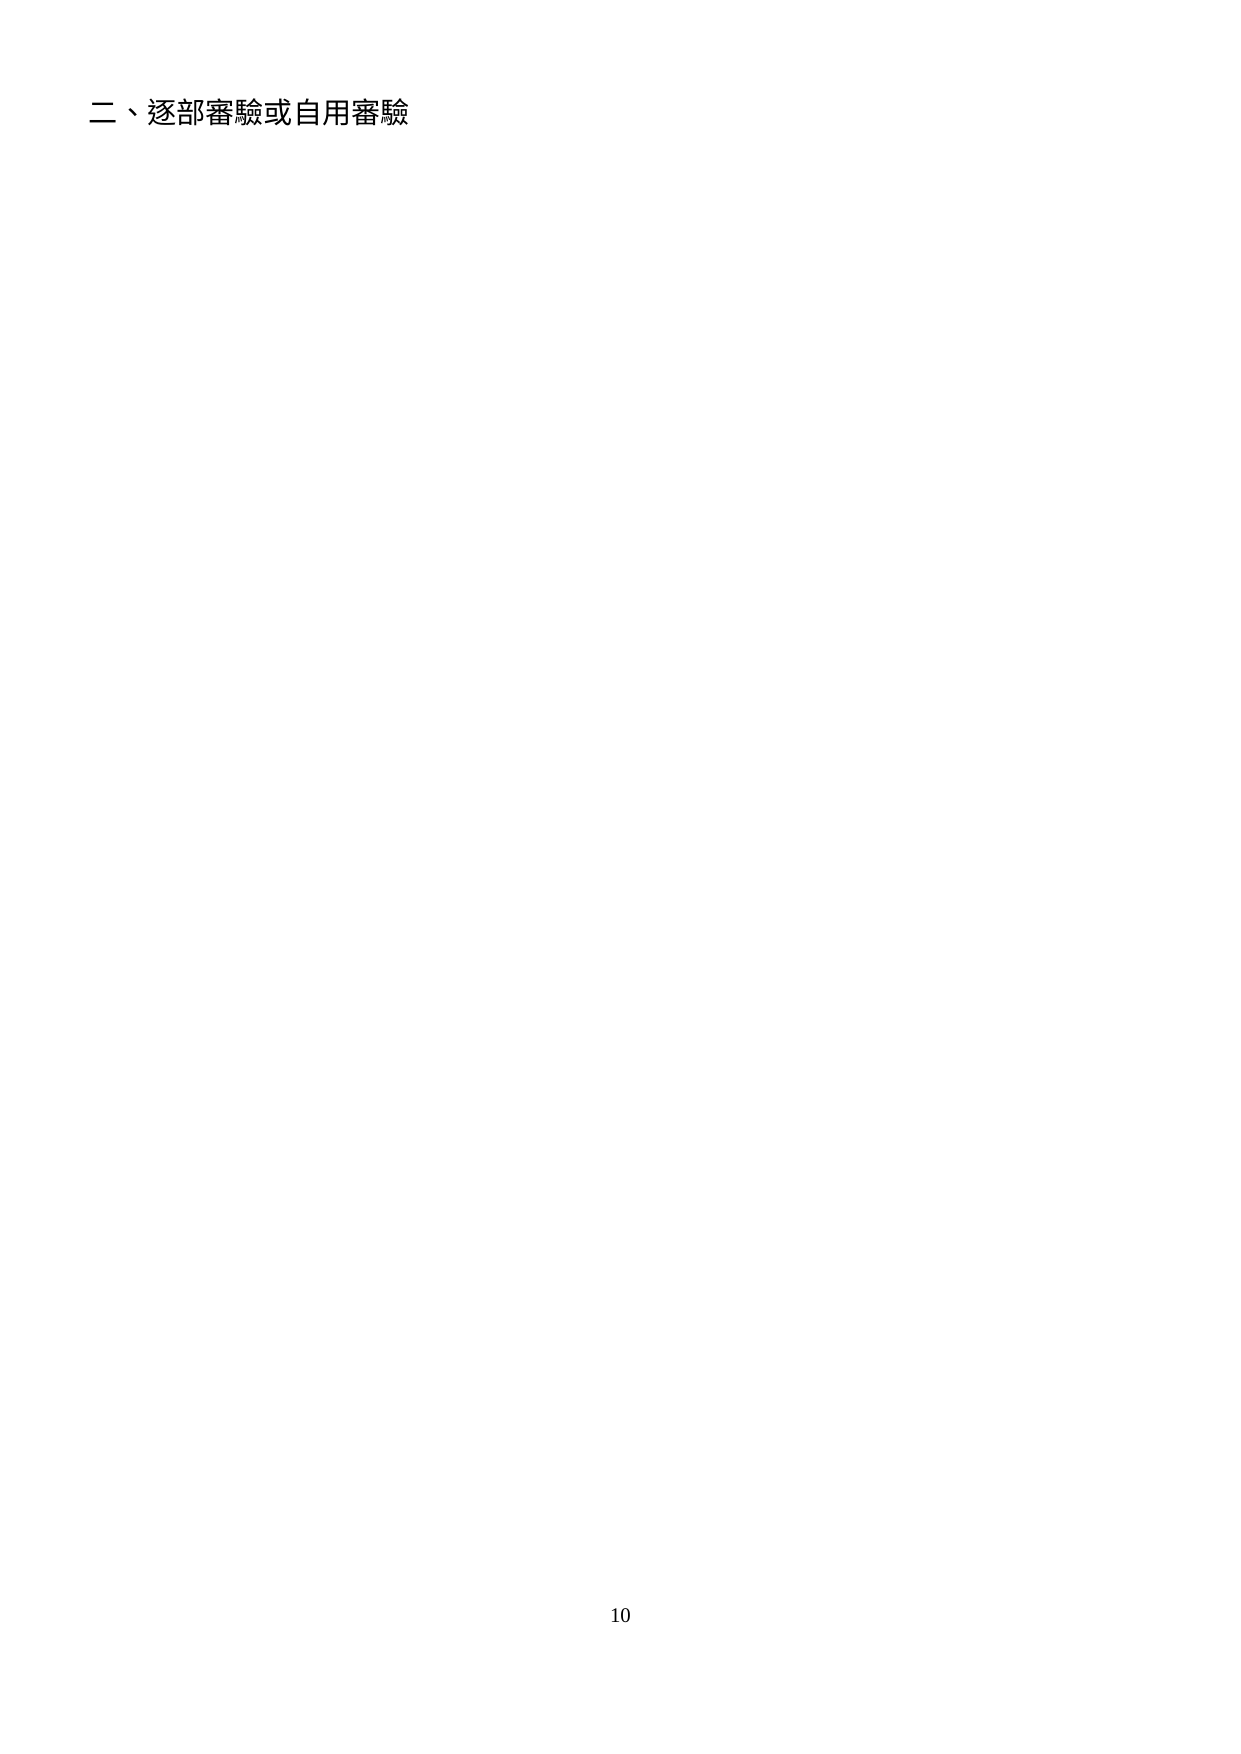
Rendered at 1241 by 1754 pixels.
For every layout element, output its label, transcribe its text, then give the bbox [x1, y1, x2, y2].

text 二、逐部審驗或自用審驗 [89, 90, 1152, 132]
